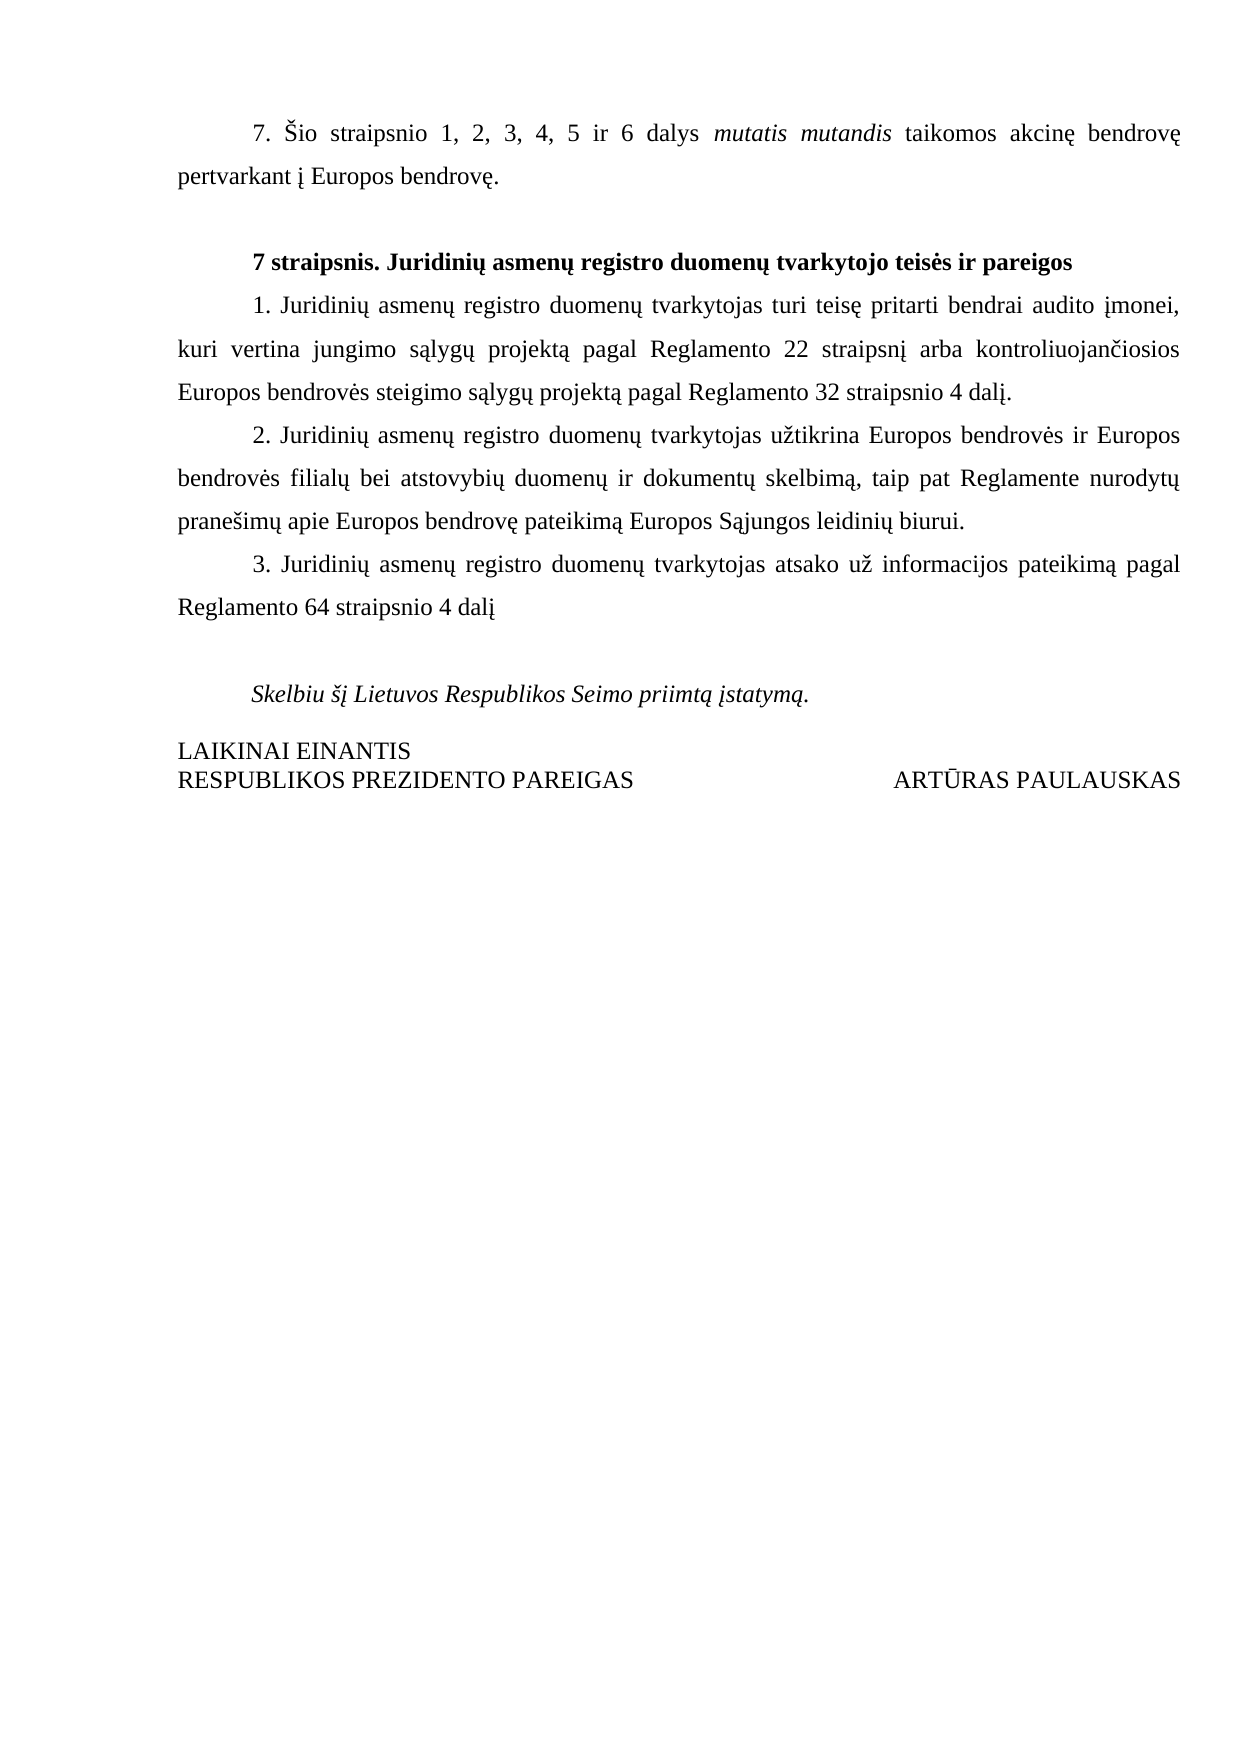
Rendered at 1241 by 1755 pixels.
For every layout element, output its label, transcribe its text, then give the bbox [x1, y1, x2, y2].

text 3. Juridinių asmenų registro duomenų tvarkytojas atsako už informacijos pateikimą pagal Reglamento 64 straipsnio 4 dalį [177, 549, 1181, 621]
text 7. Šio straipsnio 1, 2, 3, 4, 5 ir 6 dalys mutatis mutandis taikomos akcinę bendrovę pertvarkant į Europos bendrovę. [177, 118, 1181, 190]
text RESPUBLIKOS PREZIDENTO PAREIGAS ARTŪRAS PAULAUSKAS [177, 765, 1181, 794]
text Skelbiu šį Lietuvos Respublikos Seimo priimtą įstatymą. [177, 679, 1181, 707]
text LAIKINAI EINANTIS [177, 736, 1181, 765]
text 2. Juridinių asmenų registro duomenų tvarkytojas užtikrina Europos bendrovės ir Europos bendrovės filialų bei atstovybių duomenų ir dokumentų skelbimą, taip pat Reglamente nurodytų pranešimų apie Europos bendrovę pateikimą Europos Sąjungos leidinių biurui. [177, 420, 1181, 535]
text 1. Juridinių asmenų registro duomenų tvarkytojas turi teisę pritarti bendrai audito įmonei, kuri vertina jungimo sąlygų projektą pagal Reglamento 22 straipsnį arba kontroliuojančiosios Europos bendrovės steigimo sąlygų projektą pagal Reglamento 32 straipsnio 4 dalį. [177, 291, 1181, 406]
text 7 straipsnis. Juridinių asmenų registro duomenų tvarkytojo teisės ir pareigos [177, 247, 1181, 276]
